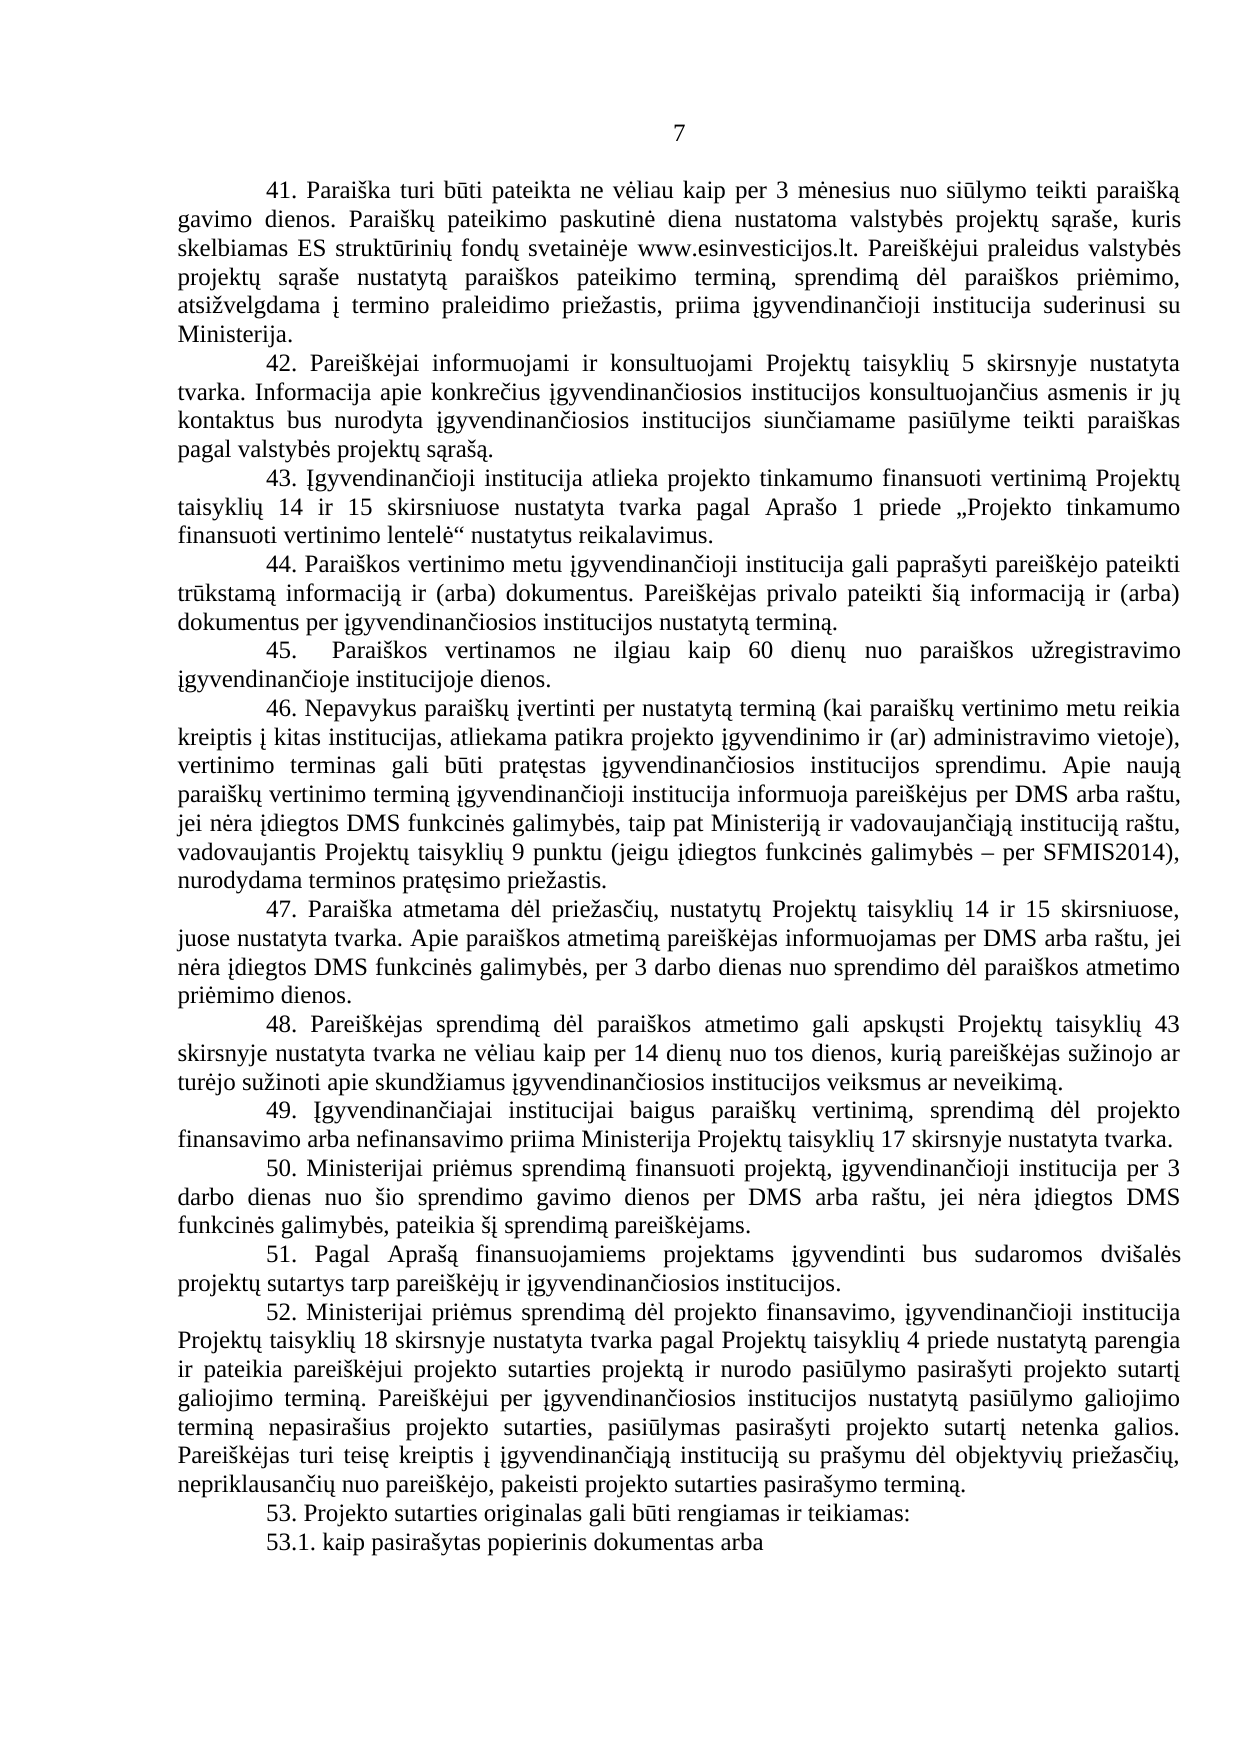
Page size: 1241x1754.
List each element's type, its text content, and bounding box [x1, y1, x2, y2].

text 53.1. kaip pasirašytas popierinis dokumentas arba [177, 1527, 1181, 1556]
text 50. Ministerijai priėmus sprendimą finansuoti projektą, įgyvendinančioji institucija per 3 darbo dienas nuo šio sprendimo gavimo dienos per DMS arba raštu, jei nėra įdiegtos DMS funkcinės galimybės, pateikia šį sprendimą pareiškėjams. [177, 1153, 1181, 1239]
text 48. Pareiškėjas sprendimą dėl paraiškos atmetimo gali apskųsti Projektų taisyklių 43 skirsnyje nustatyta tvarka ne vėliau kaip per 14 dienų nuo tos dienos, kurią pareiškėjas sužinojo ar turėjo sužinoti apie skundžiamus įgyvendinančiosios institucijos veiksmus ar neveikimą. [177, 1009, 1181, 1096]
text 45. Paraiškos vertinamos ne ilgiau kaip 60 dienų nuo paraiškos užregistravimo įgyvendinančioje institucijoje dienos. [177, 636, 1181, 693]
text 42. Pareiškėjai informuojami ir konsultuojami Projektų taisyklių 5 skirsnyje nustatyta tvarka. Informacija apie konkrečius įgyvendinančiosios institucijos konsultuojančius asmenis ir jų kontaktus bus nurodyta įgyvendinančiosios institucijos siunčiamame pasiūlyme teikti paraiškas pagal valstybės projektų sąrašą. [177, 348, 1181, 463]
text 49. Įgyvendinančiajai institucijai baigus paraiškų vertinimą, sprendimą dėl projekto finansavimo arba nefinansavimo priima Ministerija Projektų taisyklių 17 skirsnyje nustatyta tvarka. [177, 1096, 1181, 1153]
text 47. Paraiška atmetama dėl priežasčių, nustatytų Projektų taisyklių 14 ir 15 skirsniuose, juose nustatyta tvarka. Apie paraiškos atmetimą pareiškėjas informuojamas per DMS arba raštu, jei nėra įdiegtos DMS funkcinės galimybės, per 3 darbo dienas nuo sprendimo dėl paraiškos atmetimo priėmimo dienos. [177, 894, 1181, 1009]
text 51. Pagal Aprašą finansuojamiems projektams įgyvendinti bus sudaromos dvišalės projektų sutartys tarp pareiškėjų ir įgyvendinančiosios institucijos. [177, 1239, 1181, 1297]
text 44. Paraiškos vertinimo metu įgyvendinančioji institucija gali paprašyti pareiškėjo pateikti trūkstamą informaciją ir (arba) dokumentus. Pareiškėjas privalo pateikti šią informaciją ir (arba) dokumentus per įgyvendinančiosios institucijos nustatytą terminą. [177, 549, 1181, 636]
text 52. Ministerijai priėmus sprendimą dėl projekto finansavimo, įgyvendinančioji institucija Projektų taisyklių 18 skirsnyje nustatyta tvarka pagal Projektų taisyklių 4 priede nustatytą parengia ir pateikia pareiškėjui projekto sutarties projektą ir nurodo pasiūlymo pasirašyti projekto sutartį galiojimo terminą. Pareiškėjui per įgyvendinančiosios institucijos nustatytą pasiūlymo galiojimo terminą nepasirašius projekto sutarties, pasiūlymas pasirašyti projekto sutartį netenka galios. Pareiškėjas turi teisę kreiptis į įgyvendinančiąją instituciją su prašymu dėl objektyvių priežasčių, nepriklausančių nuo pareiškėjo, pakeisti projekto sutarties pasirašymo terminą. [177, 1297, 1181, 1498]
text 43. Įgyvendinančioji institucija atlieka projekto tinkamumo finansuoti vertinimą Projektų taisyklių 14 ir 15 skirsniuose nustatyta tvarka pagal Aprašo 1 priede „Projekto tinkamumo finansuoti vertinimo lentelė“ nustatytus reikalavimus. [177, 463, 1181, 549]
text 46. Nepavykus paraiškų įvertinti per nustatytą terminą (kai paraiškų vertinimo metu reikia kreiptis į kitas institucijas, atliekama patikra projekto įgyvendinimo ir (ar) administravimo vietoje), vertinimo terminas gali būti pratęstas įgyvendinančiosios institucijos sprendimu. Apie naują paraiškų vertinimo terminą įgyvendinančioji institucija informuoja pareiškėjus per DMS arba raštu, jei nėra įdiegtos DMS funkcinės galimybės, taip pat Ministeriją ir vadovaujančiąją instituciją raštu, vadovaujantis Projektų taisyklių 9 punktu (jeigu įdiegtos funkcinės galimybės – per SFMIS2014), nurodydama terminos pratęsimo priežastis. [177, 693, 1181, 894]
text 41. Paraiška turi būti pateikta ne vėliau kaip per 3 mėnesius nuo siūlymo teikti paraišką gavimo dienos. Paraiškų pateikimo paskutinė diena nustatoma valstybės projektų sąraše, kuris skelbiamas ES struktūrinių fondų svetainėje www.esinvesticijos.lt. Pareiškėjui praleidus valstybės projektų sąraše nustatytą paraiškos pateikimo terminą, sprendimą dėl paraiškos priėmimo, atsižvelgdama į termino praleidimo priežastis, priima įgyvendinančioji institucija suderinusi su Ministerija. [177, 176, 1181, 348]
text 53. Projekto sutarties originalas gali būti rengiamas ir teikiamas: [177, 1498, 1181, 1527]
